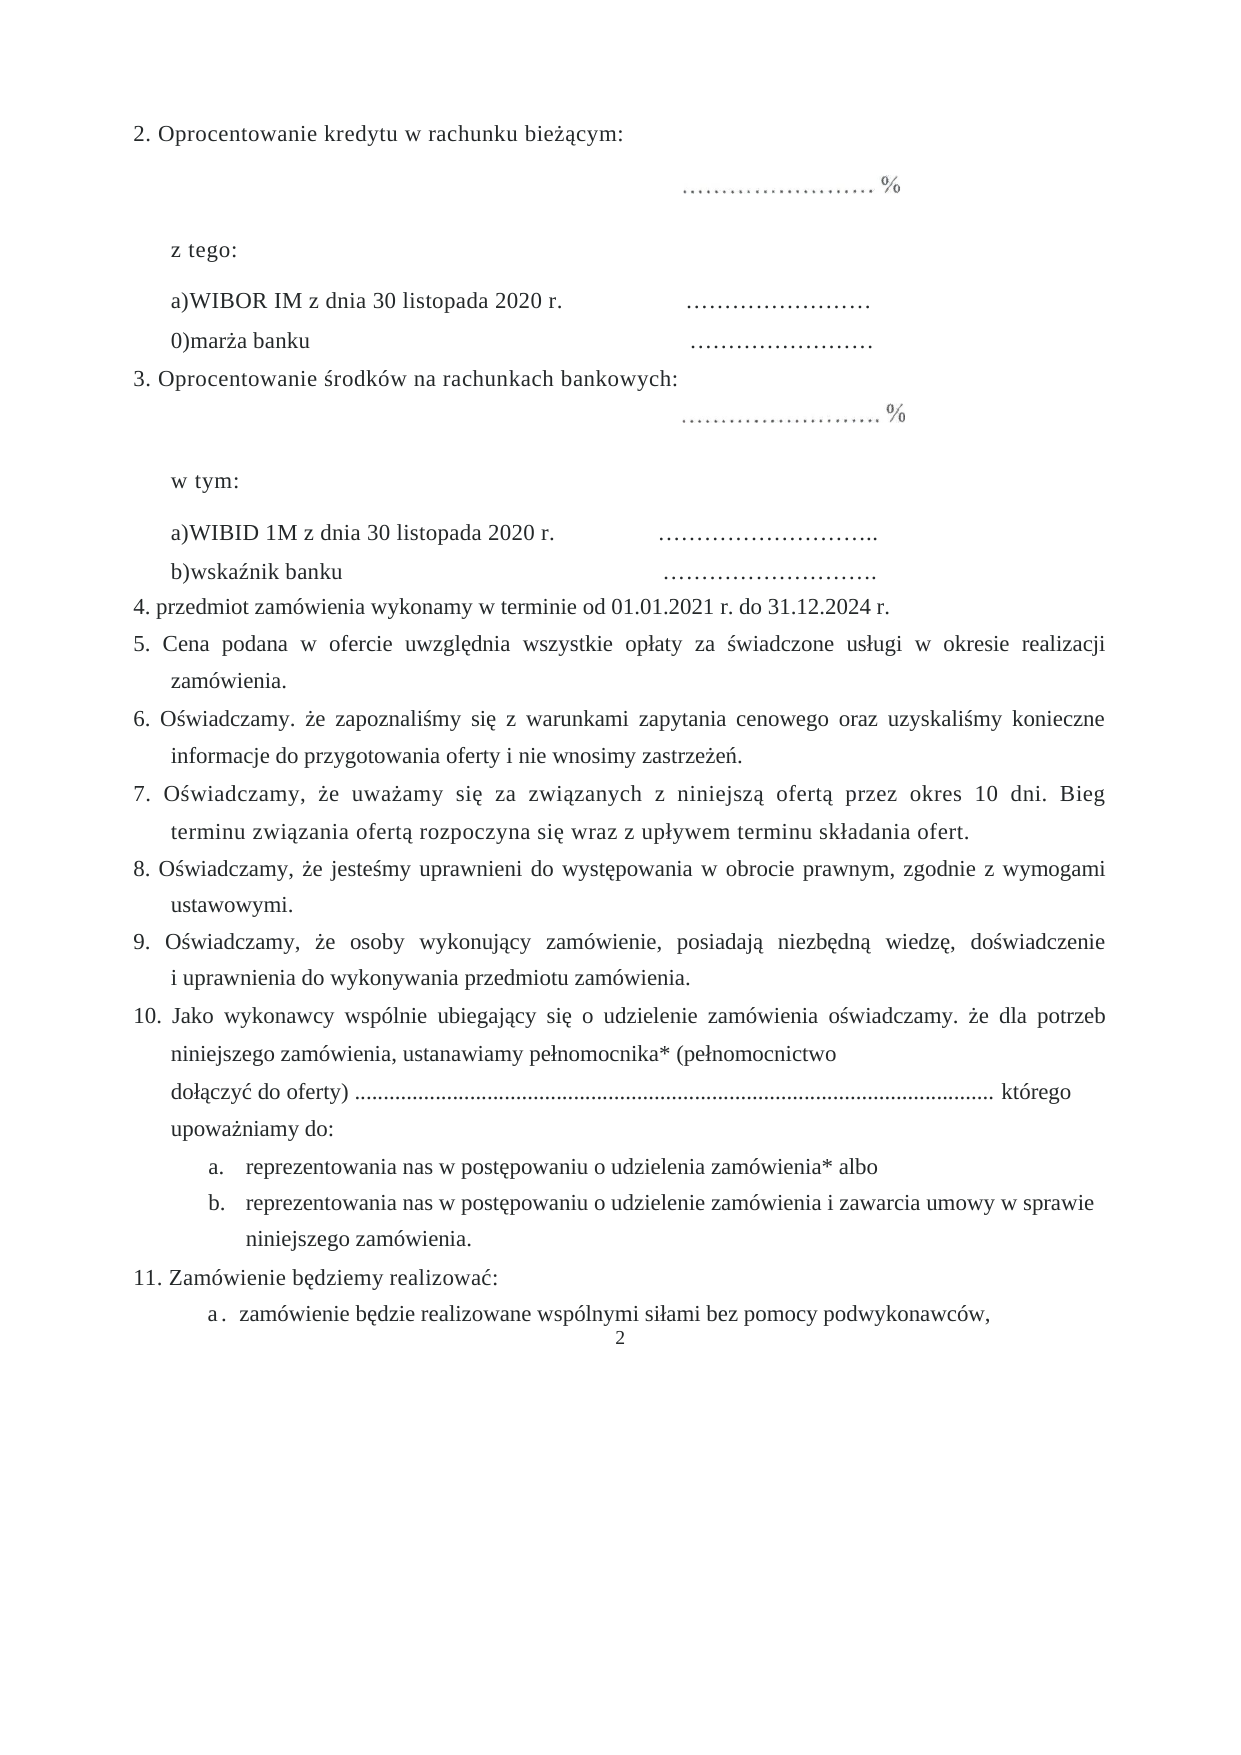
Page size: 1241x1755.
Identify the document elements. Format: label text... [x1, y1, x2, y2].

text 9. Oświadczamy, że osoby wykonujący zamówienie, posiadają niezbędną wiedzę, doświadczenie i uprawnienia do wykonywania przedmiotu zamówienia. [133, 920, 1107, 993]
list WIBID 1M z dnia 30 listopada 2020 r. ……………………….. [118, 519, 1122, 546]
list marża banku …………………… [118, 326, 1122, 353]
list reprezentowania nas w postępowaniu o udzielenia zamówienia* albo [208, 1144, 957, 1182]
text 3. Oprocentowanie środków na rachunkach bankowych: [133, 364, 1122, 392]
text w tym: [171, 468, 1122, 494]
text 4. przedmiot zamówienia wykonamy w terminie od 01.01.2021 r. do 31.12.2024 r. [133, 585, 1107, 622]
text 10. Jako wykonawcy wspólnie ubiegający się o udzielenie zamówienia oświadczamy. że dla potrzeb niniejszego zamówienia, ustanawiamy pełnomocnika* (pełnomocnictwo [133, 994, 1107, 1069]
list reprezentowania nas w postępowaniu o udzielenie zamówienia i zawarcia umowy w sprawie niniejszego zamówienia. [208, 1182, 1107, 1253]
picture [682, 403, 905, 423]
text dołączyć do oferty) którego upoważniamy do: [171, 1070, 1122, 1144]
text 5. Cena podana w ofercie uwzględnia wszystkie opłaty za świadczone usługi w okresie realizacji zamówienia. [133, 622, 1107, 696]
text z tego: [171, 237, 1122, 263]
text 6. Oświadczamy. że zapoznaliśmy się z warunkami zapytania cenowego oraz uzyskaliśmy konieczne informacje do przygotowania oferty i nie wnosimy zastrzeżeń. [133, 696, 1107, 771]
text 8. Oświadczamy, że jesteśmy uprawnieni do występowania w obrocie prawnym, zgodnie z wymogami ustawowymi. [133, 847, 1107, 920]
text 7. Oświadczamy, że uważamy się za związanych z niniejszą ofertą przez okres 10 dni. Bieg terminu związania ofertą rozpoczyna się wraz z upływem terminu składania ofert. [133, 771, 1107, 847]
text 2 [118, 1327, 1122, 1349]
list WIBOR IM z dnia 30 listopada 2020 r. …………………… [118, 287, 1122, 314]
text 11. Zamówienie będziemy realizować: [133, 1264, 1122, 1291]
picture [683, 175, 901, 194]
text a. zamówienie będzie realizowane wspólnymi siłami bez pomocy podwykonawców, [118, 1299, 1111, 1327]
text 2. Oprocentowanie kredytu w rachunku bieżącym: [133, 118, 1122, 147]
list wskaźnik banku ………………………. [118, 558, 1122, 585]
